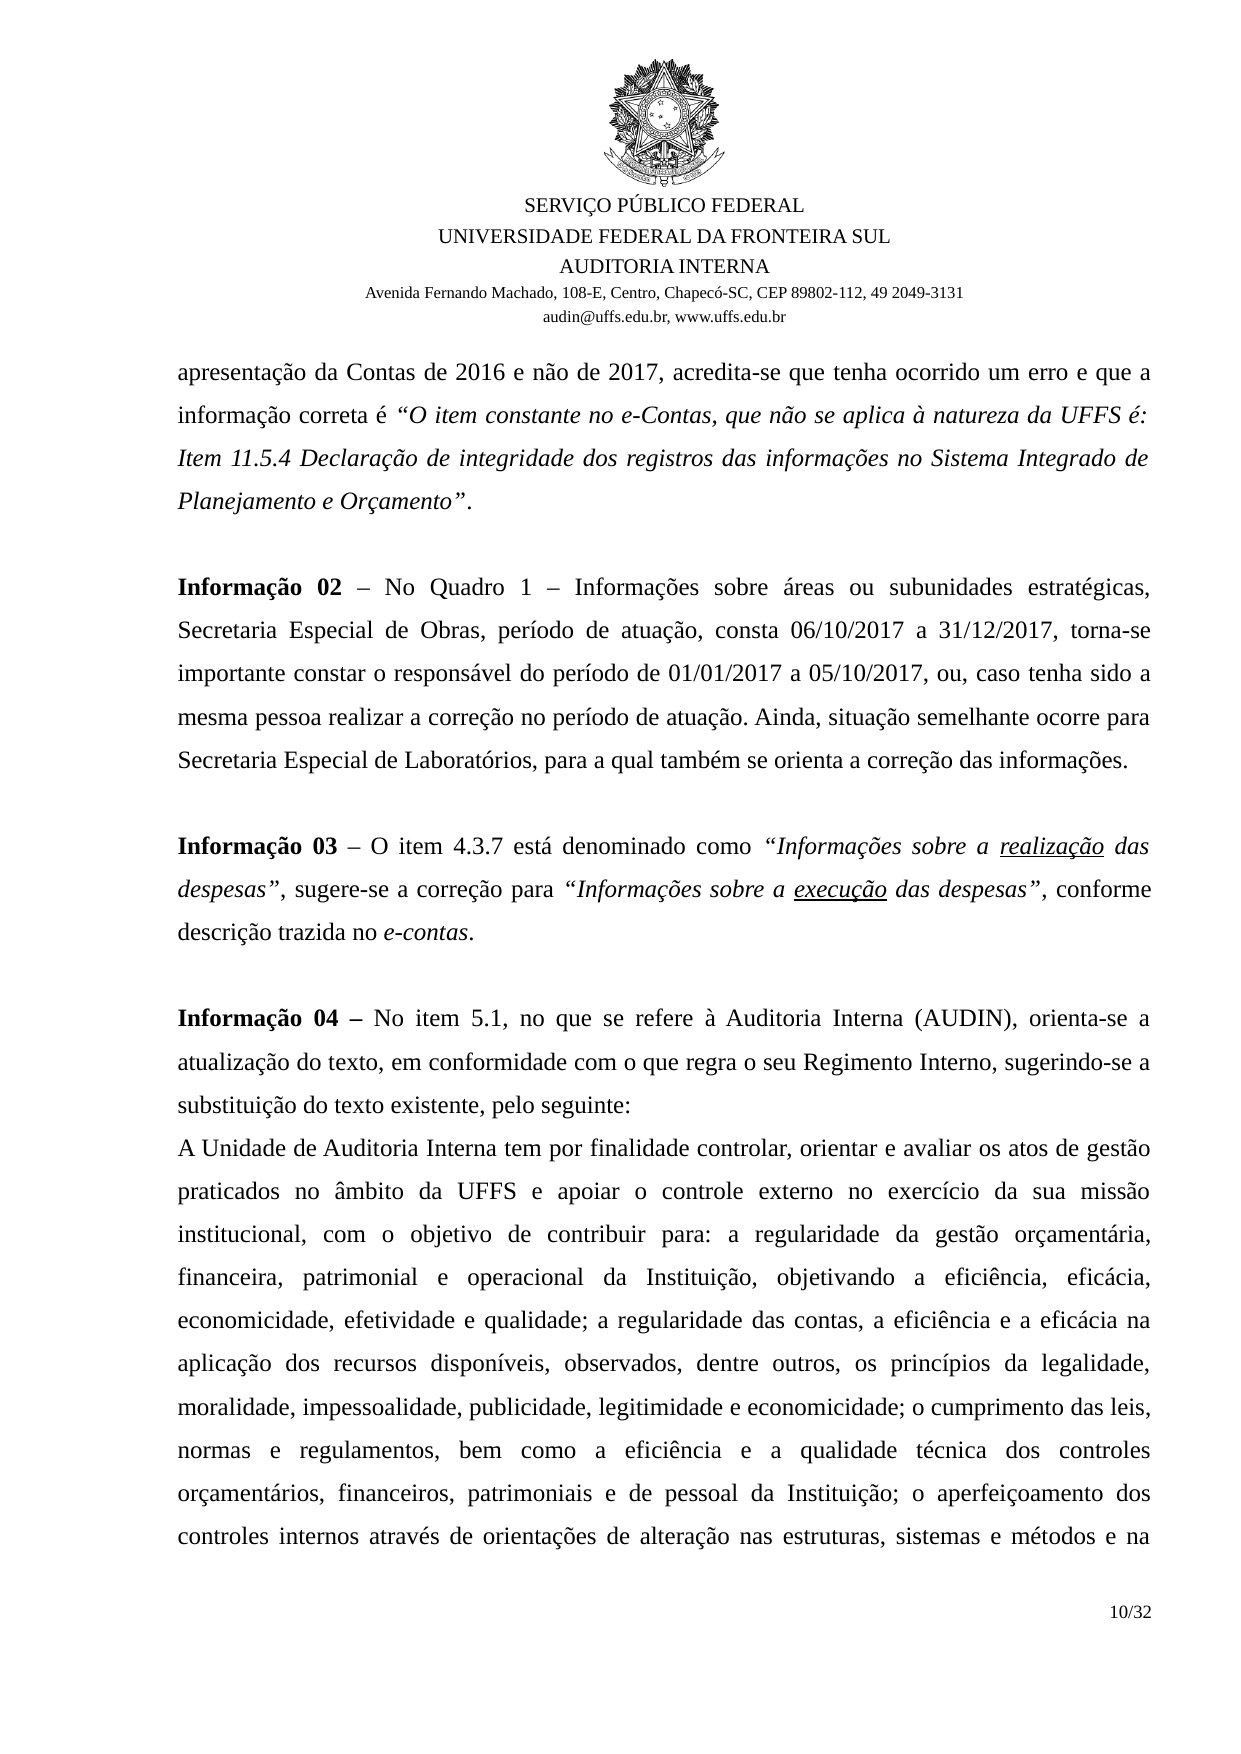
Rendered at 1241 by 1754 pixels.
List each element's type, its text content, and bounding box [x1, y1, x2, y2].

text A Unidade de Auditoria Interna tem por finalidade controlar, orientar e avaliar os atos de gestão praticados no âmbito da UFFS e apoiar o controle externo no exercício da sua missão institucional, com o objetivo de contribuir para: a regularidade da gestão orçamentária, financeira, patrimonial e operacional da Instituição, objetivando a eficiência, eficácia, economicidade, efetividade e qualidade; a regularidade das contas, a eficiência e a eficácia na aplicação dos recursos disponíveis, observados, dentre outros, os princípios da legalidade, moralidade, impessoalidade, publicidade, legitimidade e economicidade; o cumprimento das leis, normas e regulamentos, bem como a eficiência e a qualidade técnica dos controles orçamentários, financeiros, patrimoniais e de pessoal da Instituição; o aperfeiçoamento dos controles internos através de orientações de alteração nas estruturas, sistemas e métodos e na [177, 1133, 1152, 1550]
text apresentação da Contas de 2016 e não de 2017, acredita-se que tenha ocorrido um erro e que a informação correta é “O item constante no e-Contas, que não se aplica à natureza da UFFS é: Item 11.5.4 Declaração de integridade dos registros das informações no Sistema Integrado de Planejamento e Orçamento”. [177, 357, 1152, 515]
text Informação 03 – O item 4.3.7 está denominado como “Informações sobre a realização das despesas”, sugere-se a correção para “Informações sobre a execução das despesas”, conforme descrição trazida no e-contas. [177, 831, 1152, 946]
text Informação 02 – No Quadro 1 – Informações sobre áreas ou subunidades estratégicas, Secretaria Especial de Obras, período de atuação, consta 06/10/2017 a 31/12/2017, torna-se importante constar o responsável do período de 01/01/2017 a 05/10/2017, ou, caso tenha sido a mesma pessoa realizar a correção no período de atuação. Ainda, situação semelhante ocorre para Secretaria Especial de Laboratórios, para a qual também se orienta a correção das informações. [177, 572, 1152, 773]
text Informação 04 – No item 5.1, no que se refere à Auditoria Interna (AUDIN), orienta-se a atualização do texto, em conformidade com o que regra o seu Regimento Interno, sugerindo-se a substituição do texto existente, pelo seguinte: [177, 1003, 1152, 1118]
